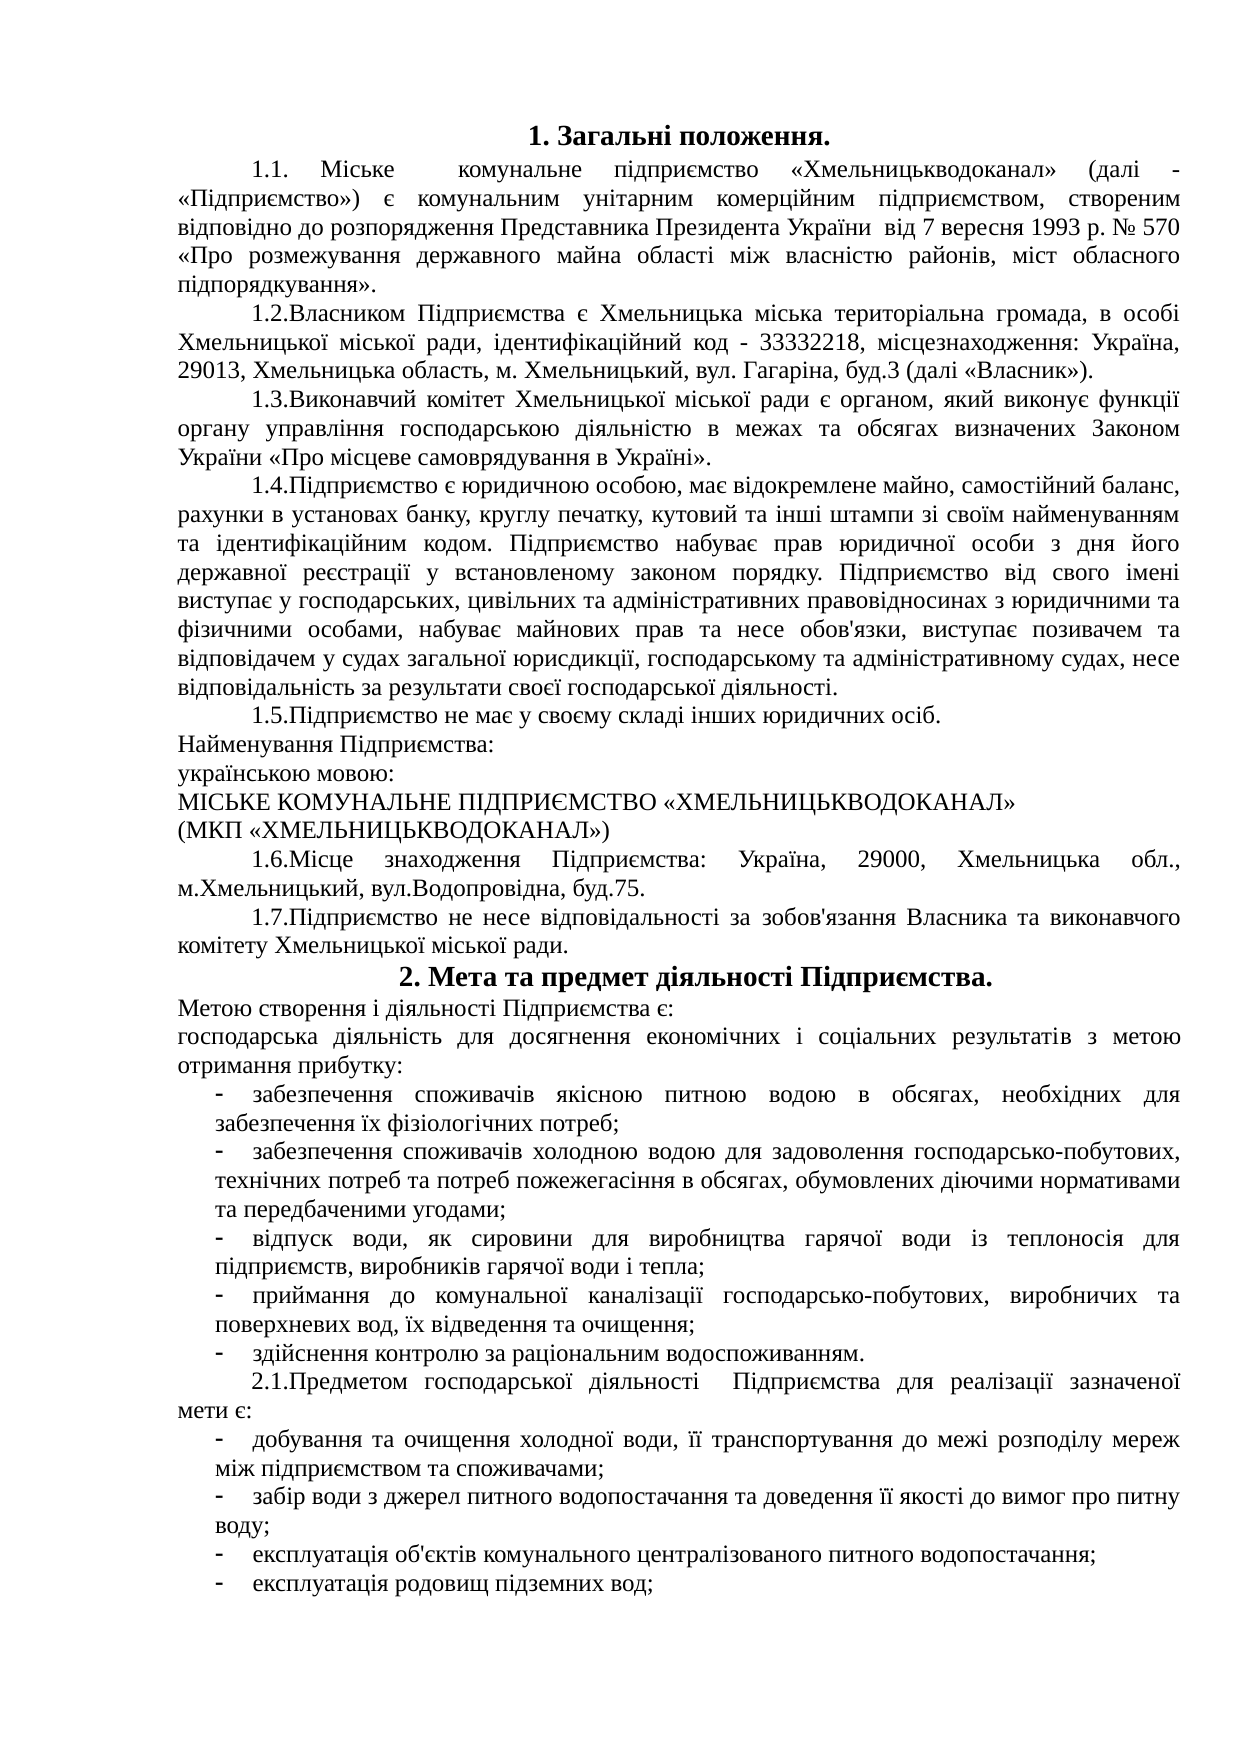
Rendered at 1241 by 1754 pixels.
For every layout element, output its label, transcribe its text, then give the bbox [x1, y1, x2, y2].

text 1.7.Підприємство не несе відповідальності за зобов'язання Власника та виконавчого комітету Хмельницької міської ради. [177, 902, 1181, 959]
list забезпечення споживачів якісною питною водою в обсягах, необхідних для забезпечення їх фізіологічних потреб; [215, 1079, 1181, 1136]
text 1.6.Місце знаходження Підприємства: Україна, 29000, Хмельницька обл., м.Хмельницький, вул.Водопровідна, буд.75. [177, 844, 1181, 902]
text МІСЬКЕ КОМУНАЛЬНЕ ПІДПРИЄМСТВО «ХМЕЛЬНИЦЬКВОДОКАНАЛ» [177, 787, 1181, 815]
text 1.1. Міське комунальне підприємство «Хмельницькводоканал» (далі - «Підприємство») є комунальним унітарним комерційним підприємством, створеним відповідно до розпорядження Представника Президента України від 7 вересня 1993 р. № 570 «Про розмежування державного майна області між власністю районів, міст обласного підпорядкування». [177, 152, 1181, 298]
text 1.3.Виконавчий комітет Хмельницької міської ради є органом, який виконує функції органу управління господарською діяльністю в межах та обсягах визначених Законом України «Про місцеве самоврядування в Україні». [177, 384, 1181, 470]
list добування та очищення холодної води, її транспортування до межі розподілу мереж між підприємством та споживачами; [215, 1424, 1181, 1481]
text українською мовою: [177, 758, 1181, 787]
text 1.5.Підприємство не має у своєму складі інших юридичних осіб. [177, 700, 1181, 729]
text Найменування Підприємства: [177, 729, 1181, 758]
list відпуск води, як сировини для виробництва гарячої води із теплоносія для підприємств, виробників гарячої води і тепла; [215, 1223, 1181, 1280]
text 2. Мета та предмет діяльності Підприємства. [177, 959, 1181, 993]
text (МКП «ХМЕЛЬНИЦЬКВОДОКАНАЛ») [177, 815, 1181, 844]
text 1.4.Підприємство є юридичною особою, має відокремлене майно, самостійний баланс, рахунки в установах банку, круглу печатку, кутовий та інші штампи зі своїм найменуванням та ідентифікаційним кодом. Підприємство набуває прав юридичної особи з дня його державної реєстрації у встановленому законом порядку. Підприємство від свого імені виступає у господарських, цивільних та адміністративних правовідносинах з юридичними та фізичними особами, набуває майнових прав та несе обов'язки, виступає позивачем та відповідачем у судах загальної юрисдикції, господарському та адміністративному судах, несе відповідальність за результати своєї господарської діяльності. [177, 470, 1181, 700]
text 1.2.Власником Підприємства є Хмельницька міська територіальна громада, в особі Хмельницької міської ради, ідентифікаційний код - 33332218, місцезнаходження: Україна, 29013, Хмельницька область, м. Хмельницький, вул. Гагаріна, буд.3 (далі «Власник»). [177, 298, 1181, 384]
list забезпечення споживачів холодною водою для задоволення господарсько-побутових, технічних потреб та потреб пожежегасіння в обсягах, обумовлених діючими нормативами та передбаченими угодами; [215, 1136, 1181, 1223]
text господарська діяльність для досягнення економічних і соціальних результатів з метою отримання прибутку: [177, 1021, 1181, 1079]
list приймання до комунальної каналізації господарсько-побутових, виробничих та поверхневих вод, їх відведення та очищення; [215, 1280, 1181, 1338]
list здійснення контролю за раціональним водоспоживанням. [215, 1338, 1181, 1366]
list забір води з джерел питного водопостачання та доведення її якості до вимог про питну воду; [215, 1481, 1181, 1539]
list експлуатація об'єктів комунального централізованого питного водопостачання; [215, 1539, 1181, 1568]
list експлуатація родовищ підземних вод; [215, 1568, 1181, 1596]
text Метою створення і діяльності Підприємства є: [177, 993, 1181, 1021]
text 2.1.Предметом господарської діяльності Підприємства для реалізації зазначеної мети є: [177, 1366, 1181, 1424]
text 1. Загальні положення. [177, 118, 1181, 152]
